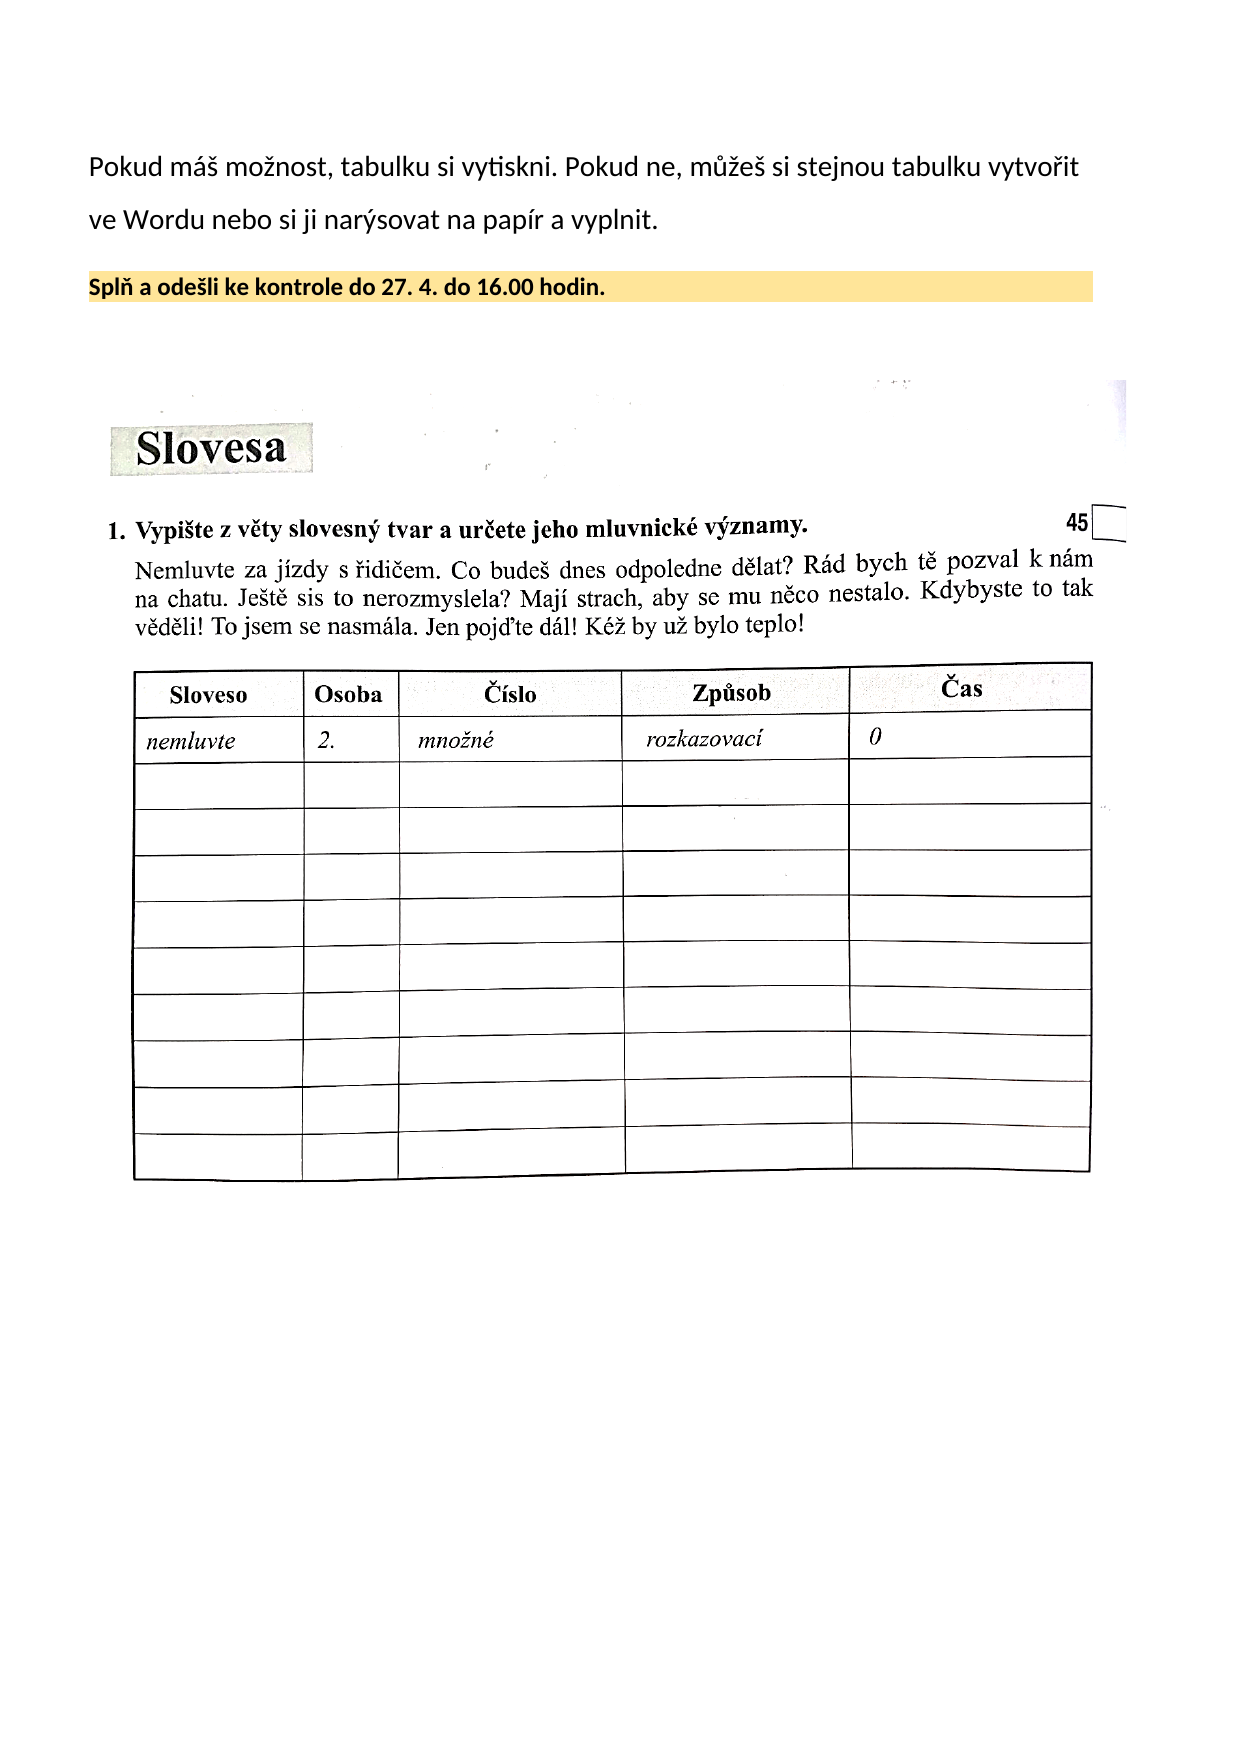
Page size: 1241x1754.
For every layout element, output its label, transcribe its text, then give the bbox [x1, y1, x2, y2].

text Splň a odešli ke kontrole do 27. 4. do 16.00 hodin. [89, 271, 1093, 302]
text Pokud máš možnost, tabulku si vytiskni. Pokud ne, můžeš si stejnou tabulku vytvořit ve Wordu nebo si ji narýsovat na papír a vyplnit. [89, 148, 1093, 237]
